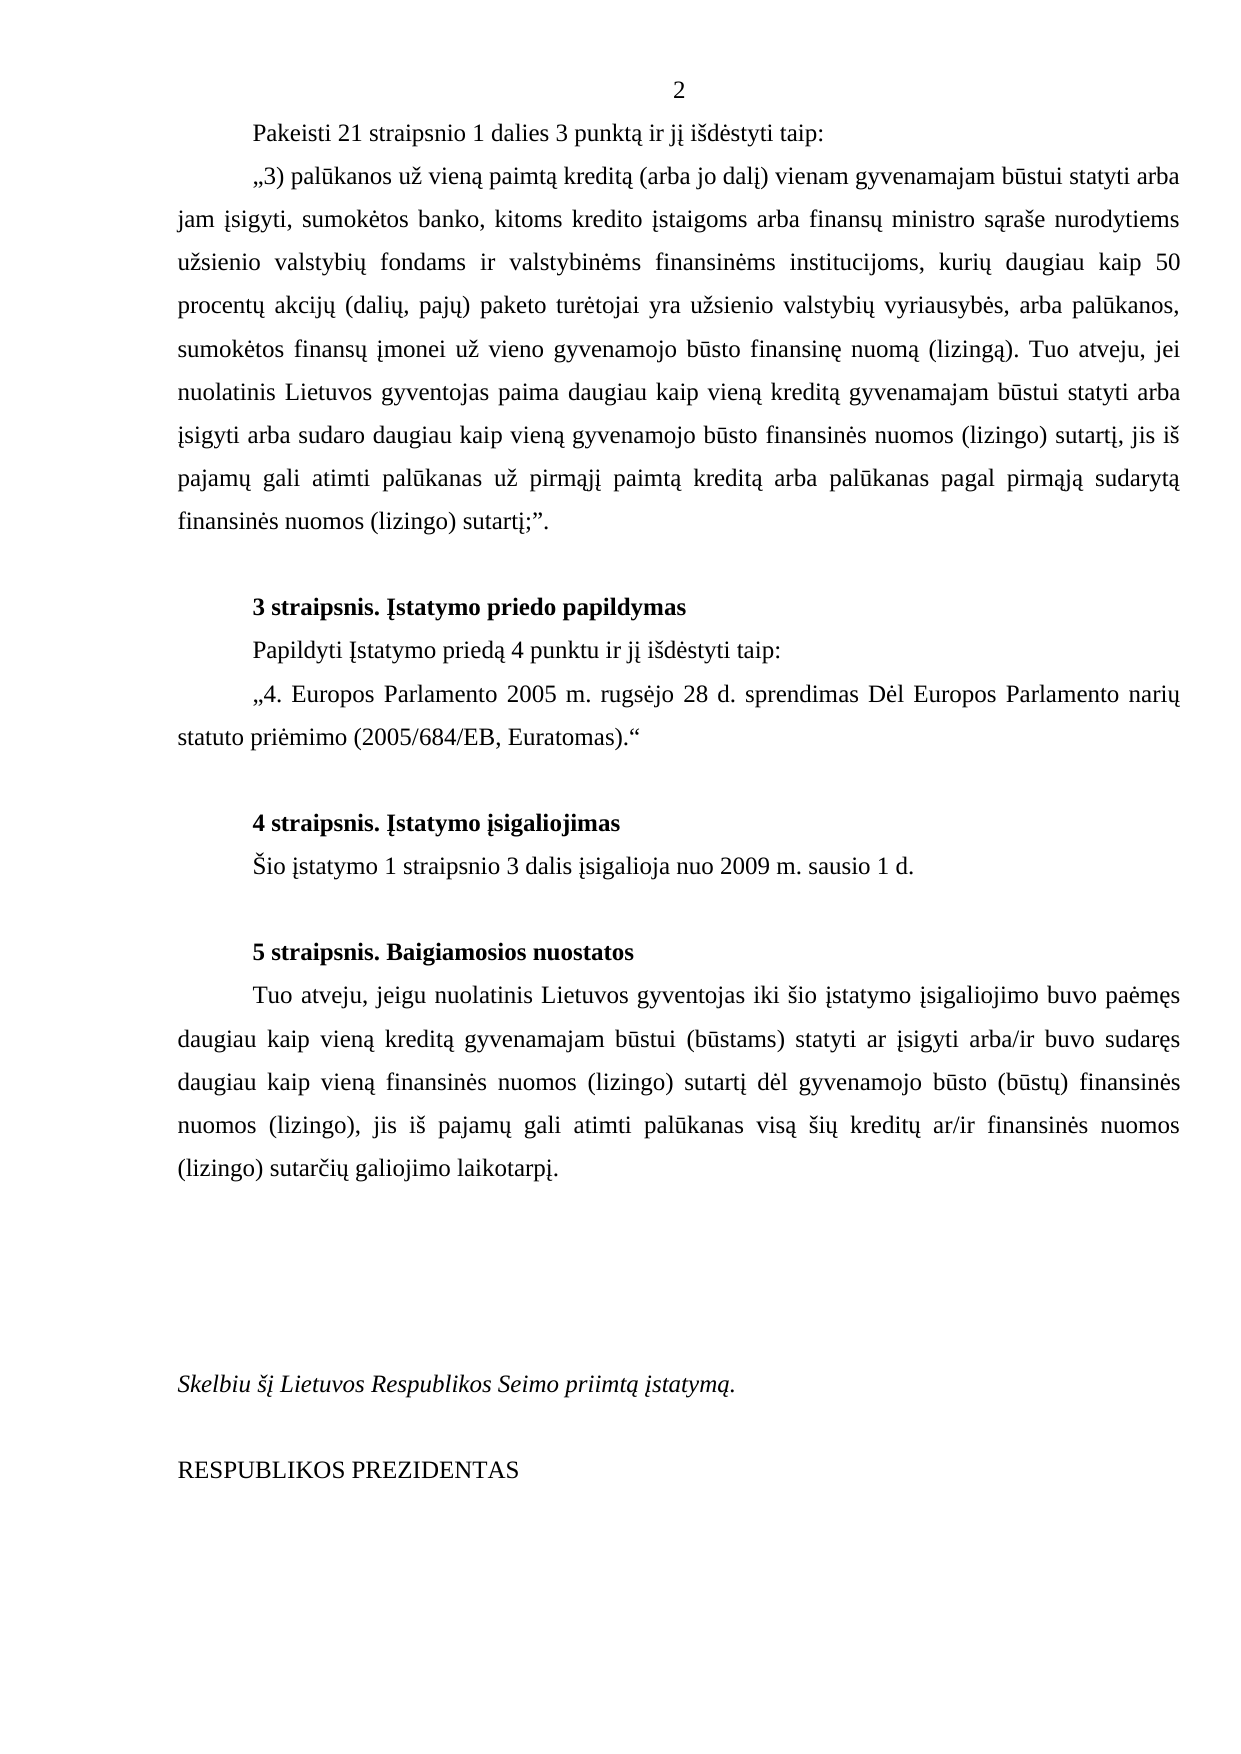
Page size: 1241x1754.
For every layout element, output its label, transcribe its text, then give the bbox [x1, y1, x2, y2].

text 3 straipsnis. Įstatymo priedo papildymas [177, 592, 1181, 621]
text Skelbiu šį Lietuvos Respublikos Seimo priimtą įstatymą. [177, 1369, 1181, 1397]
text 4 straipsnis. Įstatymo įsigaliojimas [177, 808, 1181, 837]
text Papildyti Įstatymo priedą 4 punktu ir jį išdėstyti taip: [177, 636, 1181, 664]
text Pakeisti 21 straipsnio 1 dalies 3 punktą ir jį išdėstyti taip: [177, 118, 1181, 147]
text „4. Europos Parlamento 2005 m. rugsėjo 28 d. sprendimas Dėl Europos Parlamento narių statuto priėmimo (2005/684/EB, Euratomas).“ [177, 679, 1181, 751]
text Šio įstatymo 1 straipsnio 3 dalis įsigalioja nuo 2009 m. sausio 1 d. [177, 851, 1181, 880]
text RESPUBLIKOS PREZIDENTAS [177, 1455, 1181, 1484]
text 5 straipsnis. Baigiamosios nuostatos [177, 937, 1181, 966]
text Tuo atveju, jeigu nuolatinis Lietuvos gyventojas iki šio įstatymo įsigaliojimo buvo paėmęs daugiau kaip vieną kreditą gyvenamajam būstui (būstams) statyti ar įsigyti arba/ir buvo sudaręs daugiau kaip vieną finansinės nuomos (lizingo) sutartį dėl gyvenamojo būsto (būstų) finansinės nuomos (lizingo), jis iš pajamų gali atimti palūkanas visą šių kreditų ar/ir finansinės nuomos (lizingo) sutarčių galiojimo laikotarpį. [177, 981, 1181, 1182]
text „3) palūkanos už vieną paimtą kreditą (arba jo dalį) vienam gyvenamajam būstui statyti arba jam įsigyti, sumokėtos banko, kitoms kredito įstaigoms arba finansų ministro sąraše nurodytiems užsienio valstybių fondams ir valstybinėms finansinėms institucijoms, kurių daugiau kaip 50 procentų akcijų (dalių, pajų) paketo turėtojai yra užsienio valstybių vyriausybės, arba palūkanos, sumokėtos finansų įmonei už vieno gyvenamojo būsto finansinę nuomą (lizingą). Tuo atveju, jei nuolatinis Lietuvos gyventojas paima daugiau kaip vieną kreditą gyvenamajam būstui statyti arba įsigyti arba sudaro daugiau kaip vieną gyvenamojo būsto finansinės nuomos (lizingo) sutartį, jis iš pajamų gali atimti palūkanas už pirmąjį paimtą kreditą arba palūkanas pagal pirmąją sudarytą finansinės nuomos (lizingo) sutartį;”. [177, 161, 1181, 535]
